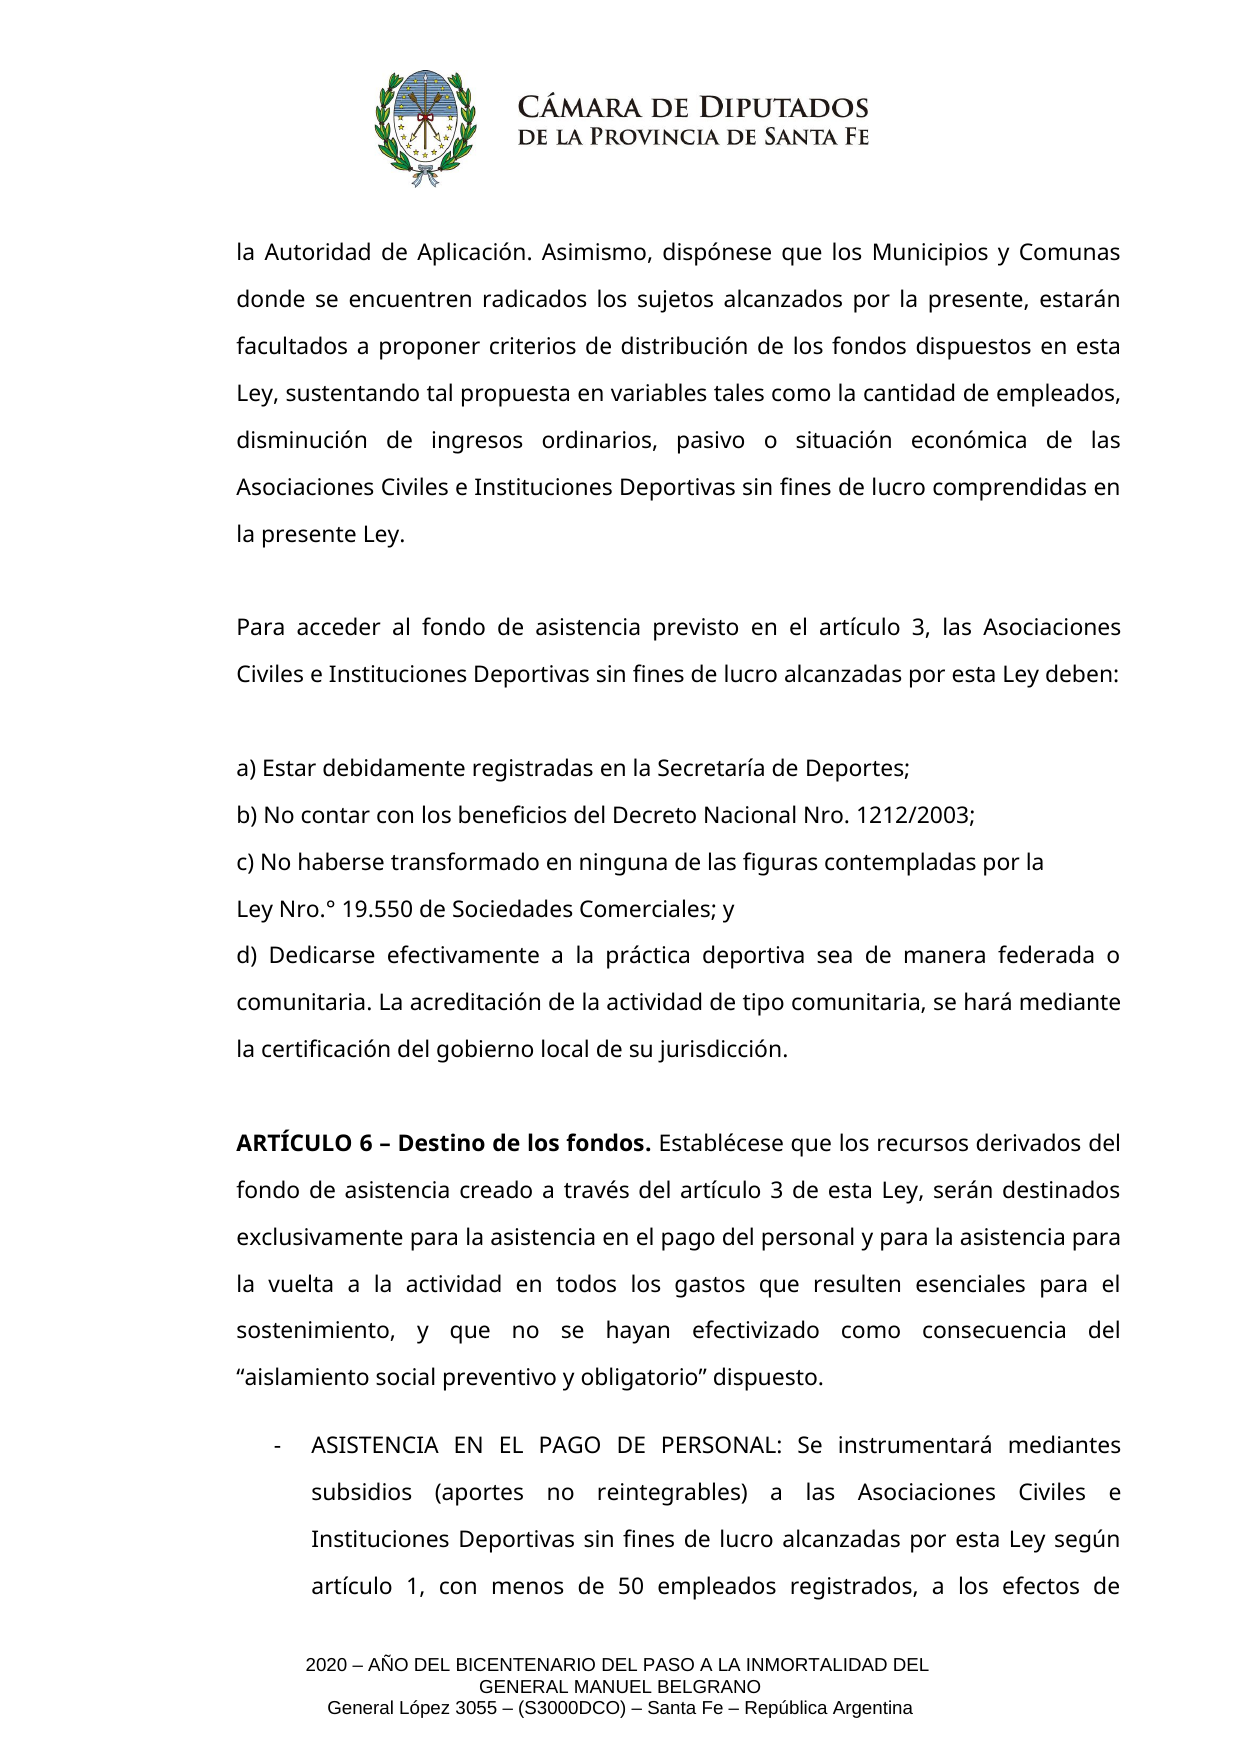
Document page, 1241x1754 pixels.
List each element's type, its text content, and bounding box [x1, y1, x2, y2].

picture [374, 70, 869, 192]
text la Autoridad de Aplicación. Asimismo, dispónese que los Municipios y Comunas donde se encuentren radicados los sujetos alcanzados por la presente, estarán facultados a proponer criterios de distribución de los fondos dispuestos en esta Ley, sustentando tal propuesta en variables tales como la cantidad de empleados, disminución de ingresos ordinarios, pasivo o situación económica de las Asociaciones Civiles e Instituciones Deportivas sin fines de lucro comprendidas en la presente Ley. [236, 236, 1122, 549]
text Ley Nro.° 19.550 de Sociedades Comerciales; y [236, 892, 1122, 924]
text a) Estar debidamente registradas en la Secretaría de Deportes; [236, 752, 1122, 783]
text ARTÍCULO 6 – Destino de los fondos. Establécese que los recursos derivados del fondo de asistencia creado a través del artículo 3 de esta Ley, serán destinados exclusivamente para la asistencia en el pago del personal y para la asistencia para la vuelta a la actividad en todos los gastos que resulten esenciales para el sostenimiento, y que no se hayan efectivizado como consecuencia del “aislamiento social preventivo y obligatorio” dispuesto. [236, 1127, 1122, 1392]
text Para acceder al fondo de asistencia previsto en el artículo 3, las Asociaciones Civiles e Instituciones Deportivas sin fines de lucro alcanzadas por esta Ley deben: [236, 611, 1122, 689]
text b) No contar con los beneficios del Decreto Nacional Nro. 1212/2003; [236, 799, 1122, 830]
text d) Dedicarse efectivamente a la práctica deportiva sea de manera federada o comunitaria. La acreditación de la actividad de tipo comunitaria, se hará mediante la certificación del gobierno local de su jurisdicción. [236, 939, 1122, 1064]
list ASISTENCIA EN EL PAGO DE PERSONAL: Se instrumentará mediantes subsidios (aportes no reintegrables) a las Asociaciones Civiles e Instituciones Deportivas sin fines de lucro alcanzadas por esta Ley según artículo 1, con menos de 50 empleados registrados, a los efectos de [274, 1429, 1122, 1601]
text c) No haberse transformado en ninguna de las figuras contempladas por la [236, 846, 1122, 877]
